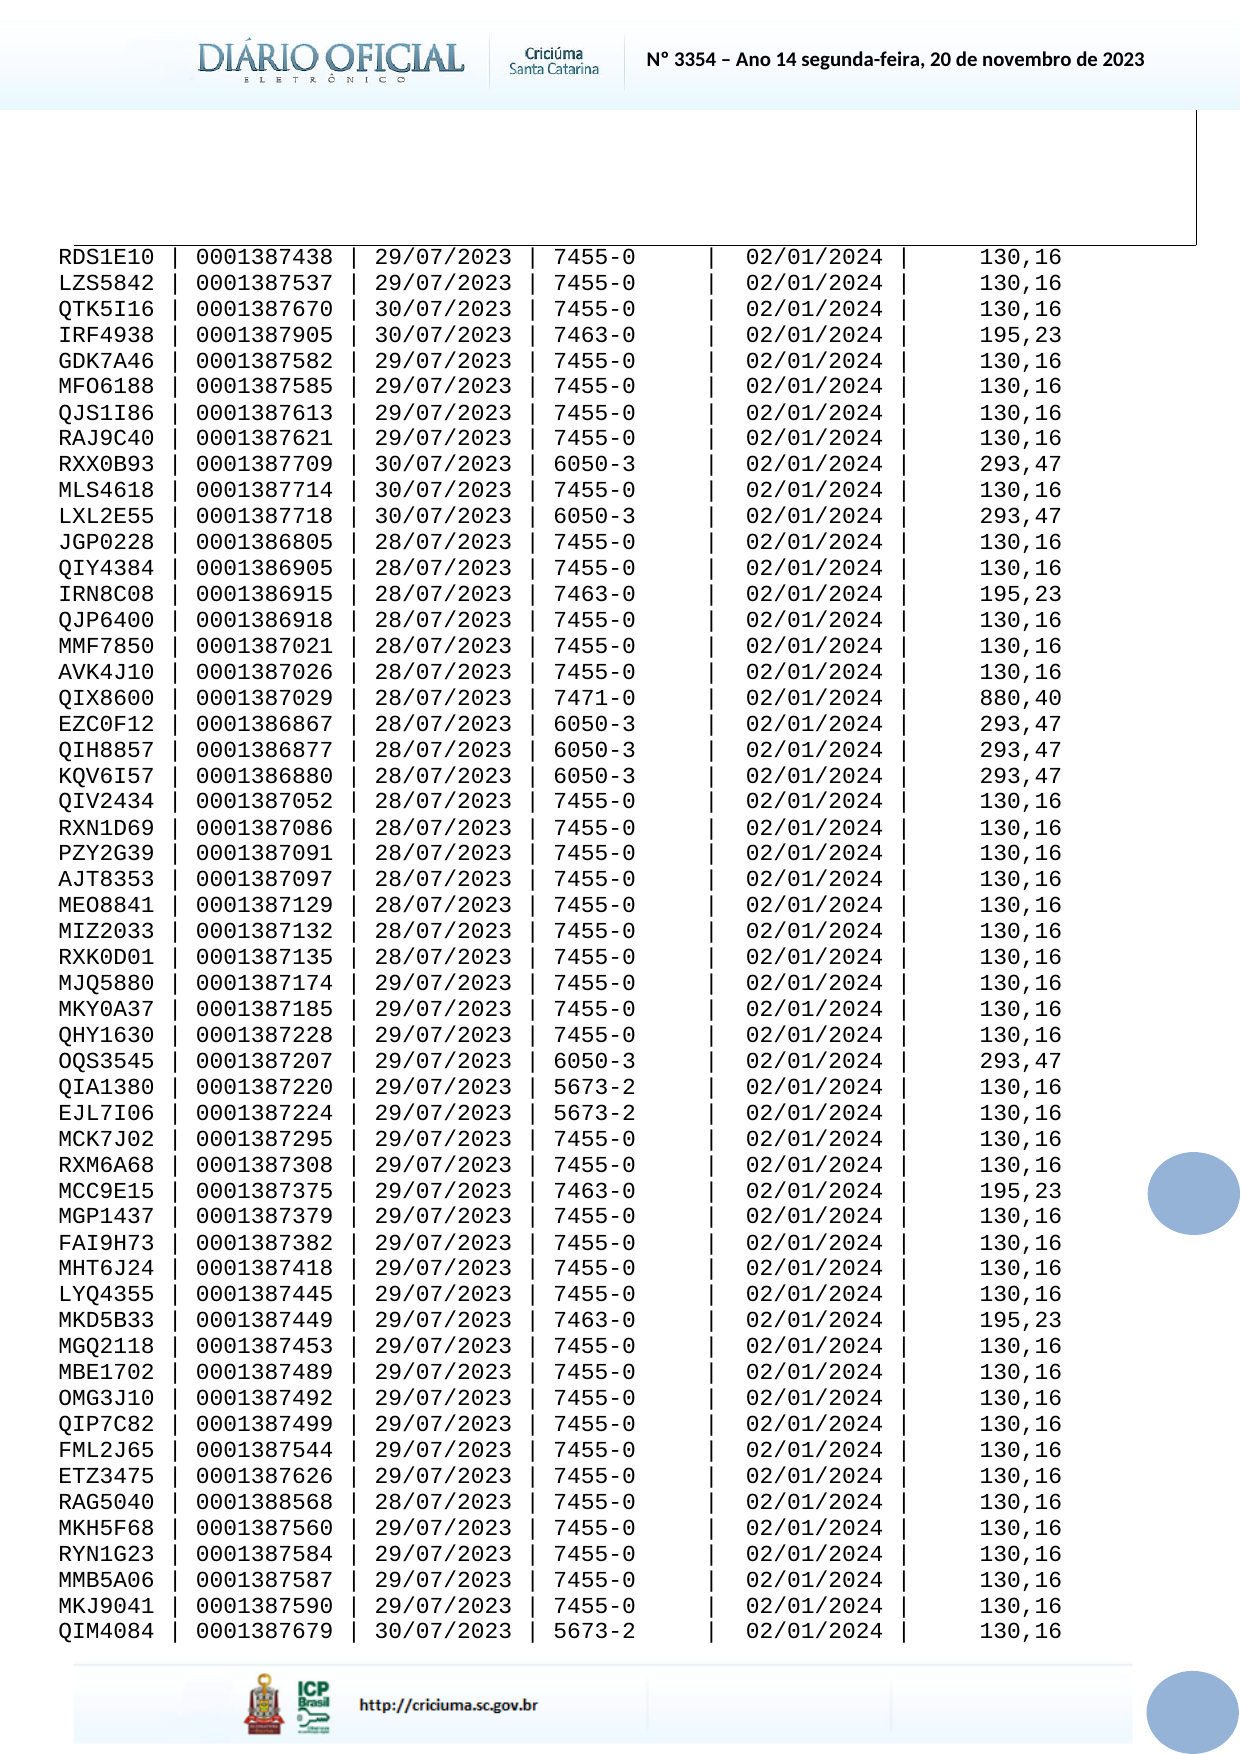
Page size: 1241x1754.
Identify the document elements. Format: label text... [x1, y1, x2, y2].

text RYN1G23 | 0001387584 | 29/07/2023 | 7455-0 | 02/01/2024 | 130,16 [44, 1542, 1196, 1568]
text QIV2434 | 0001387052 | 28/07/2023 | 7455-0 | 02/01/2024 | 130,16 [44, 790, 1196, 816]
text MLS4618 | 0001387714 | 30/07/2023 | 7455-0 | 02/01/2024 | 130,16 [44, 479, 1196, 504]
text MIZ2033 | 0001387132 | 28/07/2023 | 7455-0 | 02/01/2024 | 130,16 [44, 919, 1196, 946]
text MGQ2118 | 0001387453 | 29/07/2023 | 7455-0 | 02/01/2024 | 130,16 [44, 1334, 1196, 1361]
text RAJ9C40 | 0001387621 | 29/07/2023 | 7455-0 | 02/01/2024 | 130,16 [44, 427, 1196, 453]
text MCK7J02 | 0001387295 | 29/07/2023 | 7455-0 | 02/01/2024 | 130,16 [44, 1127, 1196, 1153]
text QIP7C82 | 0001387499 | 29/07/2023 | 7455-0 | 02/01/2024 | 130,16 [44, 1412, 1196, 1438]
text RXM6A68 | 0001387308 | 29/07/2023 | 7455-0 | 02/01/2024 | 130,16 [44, 1153, 1180, 1179]
text MFO6188 | 0001387585 | 29/07/2023 | 7455-0 | 02/01/2024 | 130,16 [44, 375, 1196, 401]
text ETZ3475 | 0001387626 | 29/07/2023 | 7455-0 | 02/01/2024 | 130,16 [44, 1464, 1196, 1490]
text QTK5I16 | 0001387670 | 30/07/2023 | 7455-0 | 02/01/2024 | 130,16 [44, 297, 1196, 323]
text MKY0A37 | 0001387185 | 29/07/2023 | 7455-0 | 02/01/2024 | 130,16 [44, 997, 1196, 1023]
text LXL2E55 | 0001387718 | 30/07/2023 | 6050-3 | 02/01/2024 | 293,47 [44, 504, 1196, 531]
text MJQ5880 | 0001387174 | 29/07/2023 | 7455-0 | 02/01/2024 | 130,16 [44, 971, 1196, 997]
text EZC0F12 | 0001386867 | 28/07/2023 | 6050-3 | 02/01/2024 | 293,47 [44, 712, 1196, 738]
text AJT8353 | 0001387097 | 28/07/2023 | 7455-0 | 02/01/2024 | 130,16 [44, 868, 1196, 894]
text FAI9H73 | 0001387382 | 29/07/2023 | 7455-0 | 02/01/2024 | 130,16 [44, 1231, 1196, 1257]
text QJS1I86 | 0001387613 | 29/07/2023 | 7455-0 | 02/01/2024 | 130,16 [44, 401, 1196, 427]
text RXX0B93 | 0001387709 | 30/07/2023 | 6050-3 | 02/01/2024 | 293,47 [44, 453, 1196, 479]
text GDK7A46 | 0001387582 | 29/07/2023 | 7455-0 | 02/01/2024 | 130,16 [44, 349, 1196, 375]
text MMF7850 | 0001387021 | 28/07/2023 | 7455-0 | 02/01/2024 | 130,16 [44, 634, 1196, 660]
text QHY1630 | 0001387228 | 29/07/2023 | 7455-0 | 02/01/2024 | 130,16 [44, 1023, 1196, 1049]
text LYQ4355 | 0001387445 | 29/07/2023 | 7455-0 | 02/01/2024 | 130,16 [44, 1283, 1196, 1309]
text AVK4J10 | 0001387026 | 28/07/2023 | 7455-0 | 02/01/2024 | 130,16 [44, 660, 1196, 686]
text JGP0228 | 0001386805 | 28/07/2023 | 7455-0 | 02/01/2024 | 130,16 [44, 531, 1196, 556]
text EJL7I06 | 0001387224 | 29/07/2023 | 5673-2 | 02/01/2024 | 130,16 [44, 1101, 1196, 1127]
text OMG3J10 | 0001387492 | 29/07/2023 | 7455-0 | 02/01/2024 | 130,16 [44, 1386, 1196, 1412]
text LZS5842 | 0001387537 | 29/07/2023 | 7455-0 | 02/01/2024 | 130,16 [44, 271, 1196, 297]
text RXN1D69 | 0001387086 | 28/07/2023 | 7455-0 | 02/01/2024 | 130,16 [44, 816, 1196, 842]
text QIY4384 | 0001386905 | 28/07/2023 | 7455-0 | 02/01/2024 | 130,16 [44, 556, 1196, 582]
text MEO8841 | 0001387129 | 28/07/2023 | 7455-0 | 02/01/2024 | 130,16 [44, 894, 1196, 919]
text PZY2G39 | 0001387091 | 28/07/2023 | 7455-0 | 02/01/2024 | 130,16 [44, 842, 1196, 868]
text RAG5040 | 0001388568 | 28/07/2023 | 7455-0 | 02/01/2024 | 130,16 [44, 1490, 1196, 1516]
text MKD5B33 | 0001387449 | 29/07/2023 | 7463-0 | 02/01/2024 | 195,23 [44, 1309, 1196, 1334]
text FML2J65 | 0001387544 | 29/07/2023 | 7455-0 | 02/01/2024 | 130,16 [44, 1438, 1196, 1464]
text QIX8600 | 0001387029 | 28/07/2023 | 7471-0 | 02/01/2024 | 880,40 [44, 686, 1196, 712]
text MBE1702 | 0001387489 | 29/07/2023 | 7455-0 | 02/01/2024 | 130,16 [44, 1361, 1196, 1386]
text MKJ9041 | 0001387590 | 29/07/2023 | 7455-0 | 02/01/2024 | 130,16 [44, 1594, 1196, 1620]
text MMB5A06 | 0001387587 | 29/07/2023 | 7455-0 | 02/01/2024 | 130,16 [44, 1568, 1196, 1594]
text MGP1437 | 0001387379 | 29/07/2023 | 7455-0 | 02/01/2024 | 130,16 [44, 1205, 1171, 1231]
text QJP6400 | 0001386918 | 28/07/2023 | 7455-0 | 02/01/2024 | 130,16 [44, 608, 1196, 634]
text QIA1380 | 0001387220 | 29/07/2023 | 5673-2 | 02/01/2024 | 130,16 [44, 1075, 1196, 1101]
text MKH5F68 | 0001387560 | 29/07/2023 | 7455-0 | 02/01/2024 | 130,16 [44, 1516, 1196, 1542]
text QIH8857 | 0001386877 | 28/07/2023 | 6050-3 | 02/01/2024 | 293,47 [44, 738, 1196, 764]
text RDS1E10 | 0001387438 | 29/07/2023 | 7455-0 | 02/01/2024 | 130,16 [44, 245, 1196, 271]
text MHT6J24 | 0001387418 | 29/07/2023 | 7455-0 | 02/01/2024 | 130,16 [44, 1257, 1196, 1283]
text IRN8C08 | 0001386915 | 28/07/2023 | 7463-0 | 02/01/2024 | 195,23 [44, 582, 1196, 608]
text MCC9E15 | 0001387375 | 29/07/2023 | 7463-0 | 02/01/2024 | 195,23 [44, 1179, 1150, 1205]
text OQS3545 | 0001387207 | 29/07/2023 | 6050-3 | 02/01/2024 | 293,47 [44, 1049, 1196, 1075]
text KQV6I57 | 0001386880 | 28/07/2023 | 6050-3 | 02/01/2024 | 293,47 [44, 764, 1196, 790]
text IRF4938 | 0001387905 | 30/07/2023 | 7463-0 | 02/01/2024 | 195,23 [44, 323, 1196, 349]
text QIM4084 | 0001387679 | 30/07/2023 | 5673-2 | 02/01/2024 | 130,16 [44, 1620, 1196, 1646]
text RXK0D01 | 0001387135 | 28/07/2023 | 7455-0 | 02/01/2024 | 130,16 [44, 946, 1196, 971]
